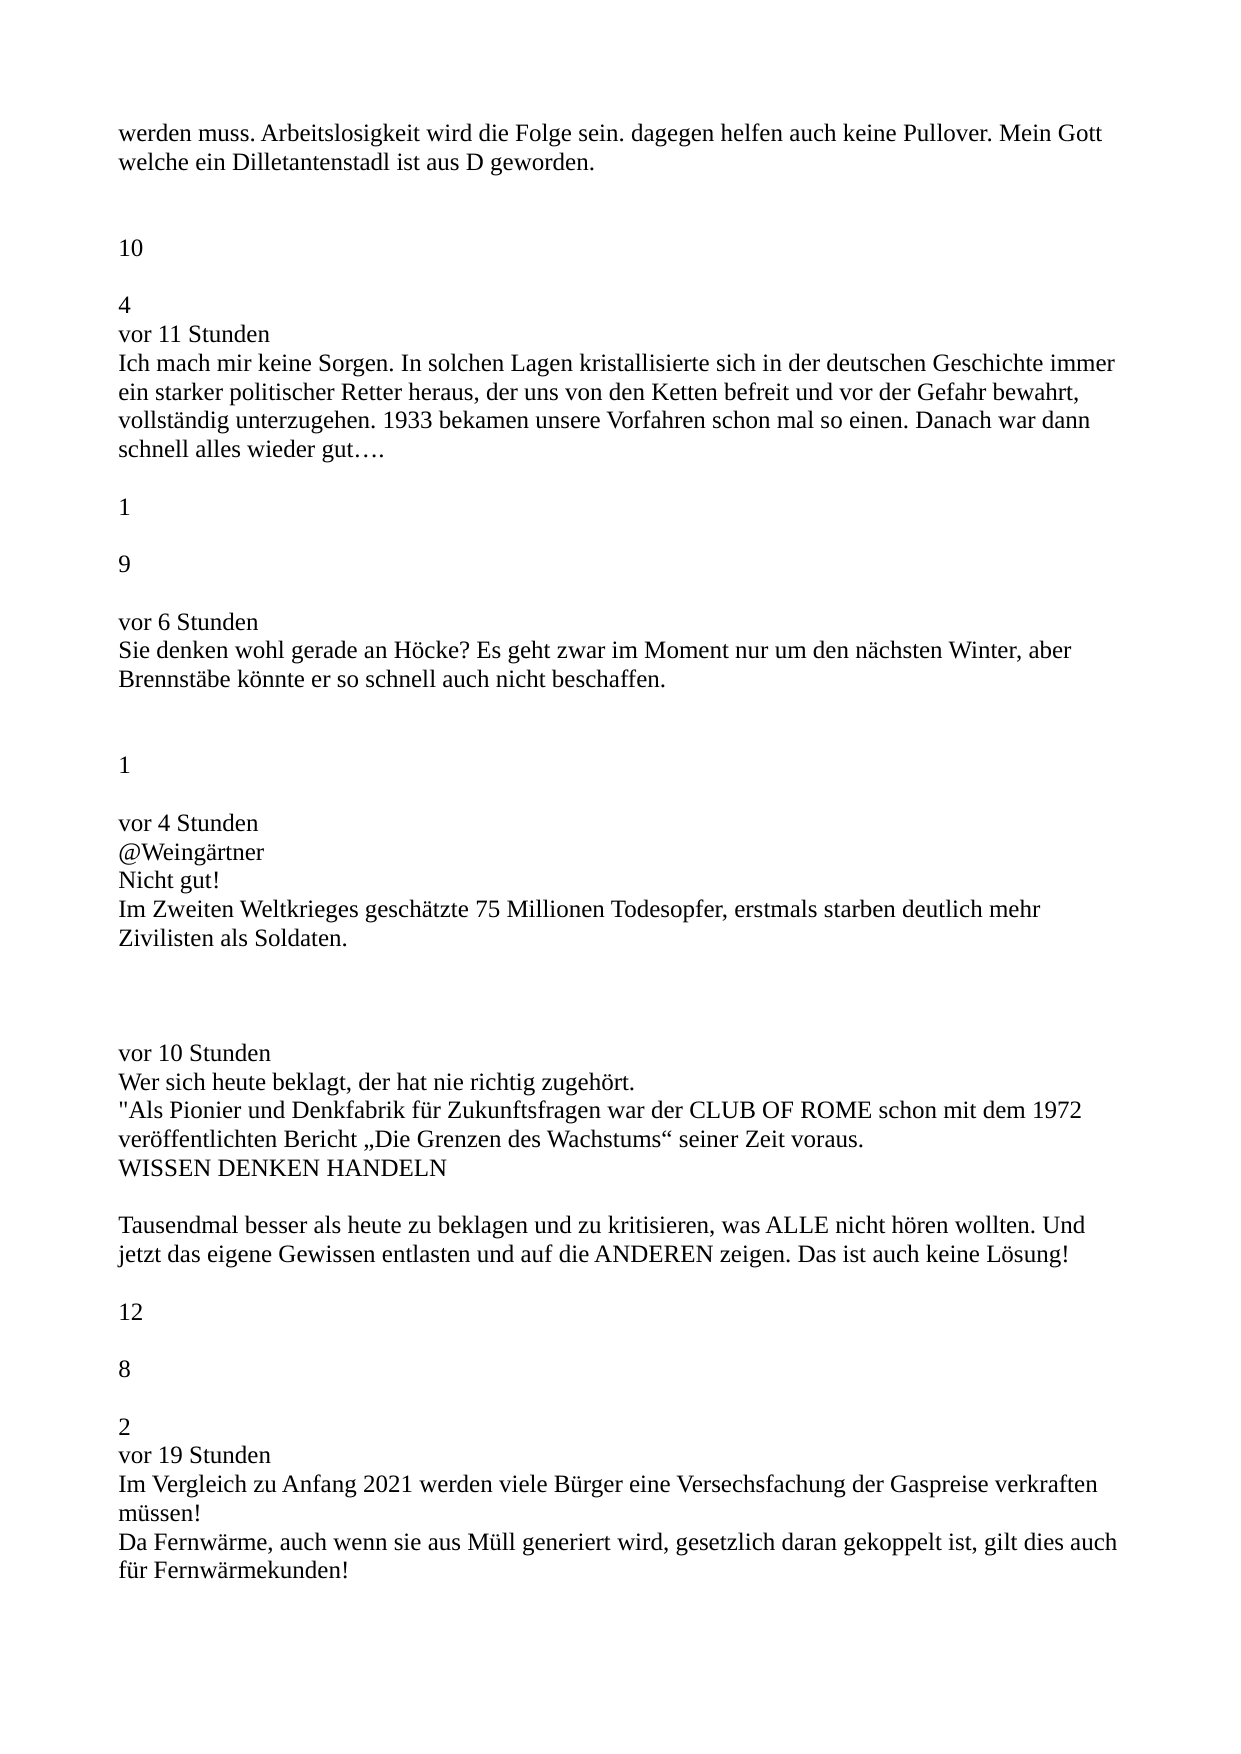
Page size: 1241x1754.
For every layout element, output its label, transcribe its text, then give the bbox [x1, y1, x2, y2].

text Da Fernwärme, auch wenn sie aus Müll generiert wird, gesetzlich daran gekoppelt ist, gilt dies auch für Fernwärmekunden! [118, 1527, 1122, 1584]
text @Weingärtner [118, 837, 1122, 866]
text vor 6 Stunden [118, 607, 1122, 636]
text vor 11 Stunden [118, 319, 1122, 348]
text 1 [118, 751, 1122, 779]
text Ich mach mir keine Sorgen. In solchen Lagen kristallisierte sich in der deutschen Geschichte immer ein starker politischer Retter heraus, der uns von den Ketten befreit und vor der Gefahr bewahrt, vollständig unterzugehen. 1933 bekamen unsere Vorfahren schon mal so einen. Danach war dann schnell alles wieder gut…. [118, 348, 1122, 463]
text vor 4 Stunden [118, 808, 1122, 837]
text 12 [118, 1297, 1122, 1326]
text Im Vergleich zu Anfang 2021 werden viele Bürger eine Versechsfachung der Gaspreise verkraften müssen! [118, 1469, 1122, 1527]
text WISSEN DENKEN HANDELN [118, 1153, 1122, 1182]
text 1 [118, 492, 1122, 521]
text 2 [118, 1412, 1122, 1441]
text vor 19 Stunden [118, 1441, 1122, 1469]
text Tausendmal besser als heute zu beklagen und zu kritisieren, was ALLE nicht hören wollten. Und jetzt das eigene Gewissen entlasten und auf die ANDEREN zeigen. Das ist auch keine Lösung! [118, 1211, 1122, 1268]
text 9 [118, 549, 1122, 578]
text 8 [118, 1354, 1122, 1383]
text Sie denken wohl gerade an Höcke? Es geht zwar im Moment nur um den nächsten Winter, aber Brennstäbe könnte er so schnell auch nicht beschaffen. [118, 636, 1122, 693]
text Wer sich heute beklagt, der hat nie richtig zugehört. [118, 1067, 1122, 1096]
text vor 10 Stunden [118, 1038, 1122, 1067]
text Nicht gut! [118, 866, 1122, 894]
text Im Zweiten Weltkrieges geschätzte 75 Millionen Todesopfer, erstmals starben deutlich mehr Zivilisten als Soldaten. [118, 894, 1122, 952]
text "Als Pionier und Denkfabrik für Zukunftsfragen war der CLUB OF ROME schon mit dem 1972 veröffentlichten Bericht „Die Grenzen des Wachstums“ seiner Zeit voraus. [118, 1096, 1122, 1153]
text werden muss. Arbeitslosigkeit wird die Folge sein. dagegen helfen auch keine Pullover. Mein Gott welche ein Dilletantenstadl ist aus D geworden. [118, 118, 1122, 176]
text 4 [118, 291, 1122, 319]
text 10 [118, 233, 1122, 262]
